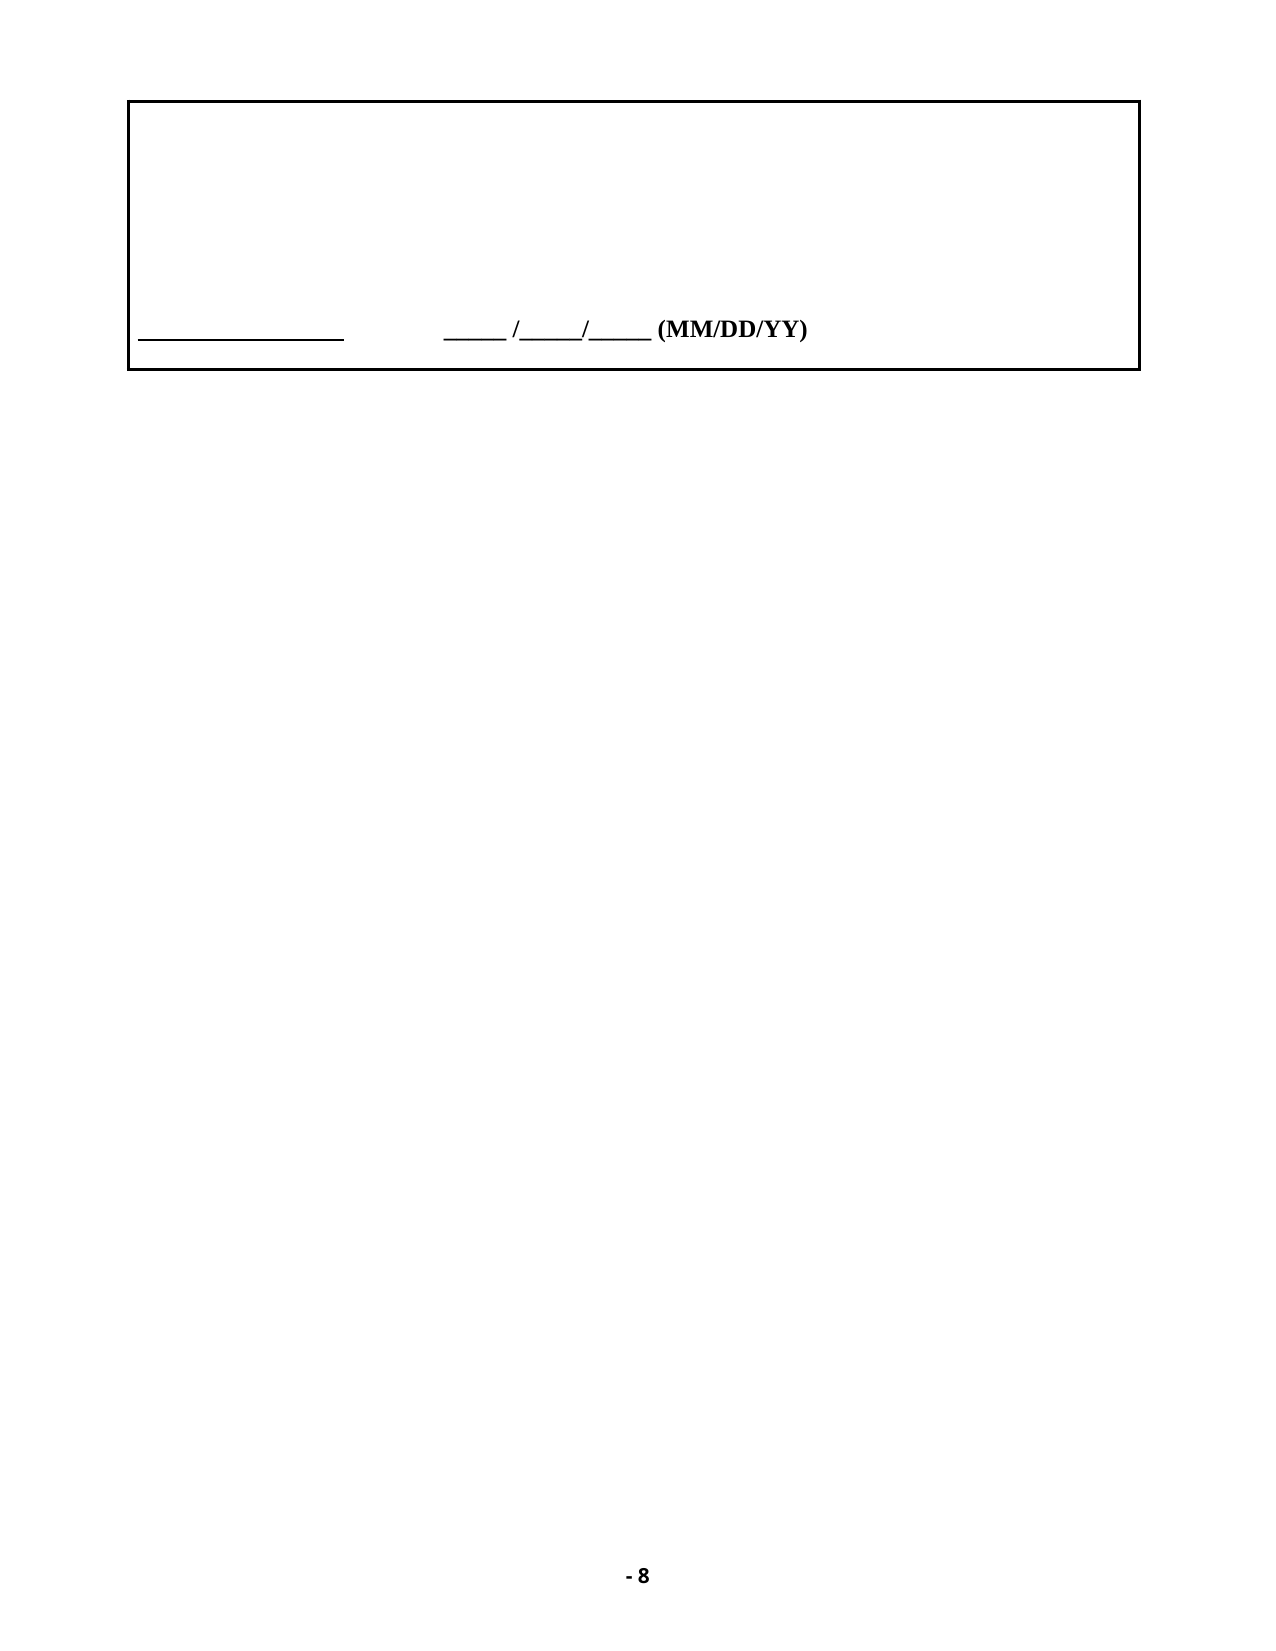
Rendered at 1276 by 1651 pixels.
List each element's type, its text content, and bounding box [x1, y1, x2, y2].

table_header _____ /_____/_____ (MM/DD/YY) [130, 103, 1138, 368]
